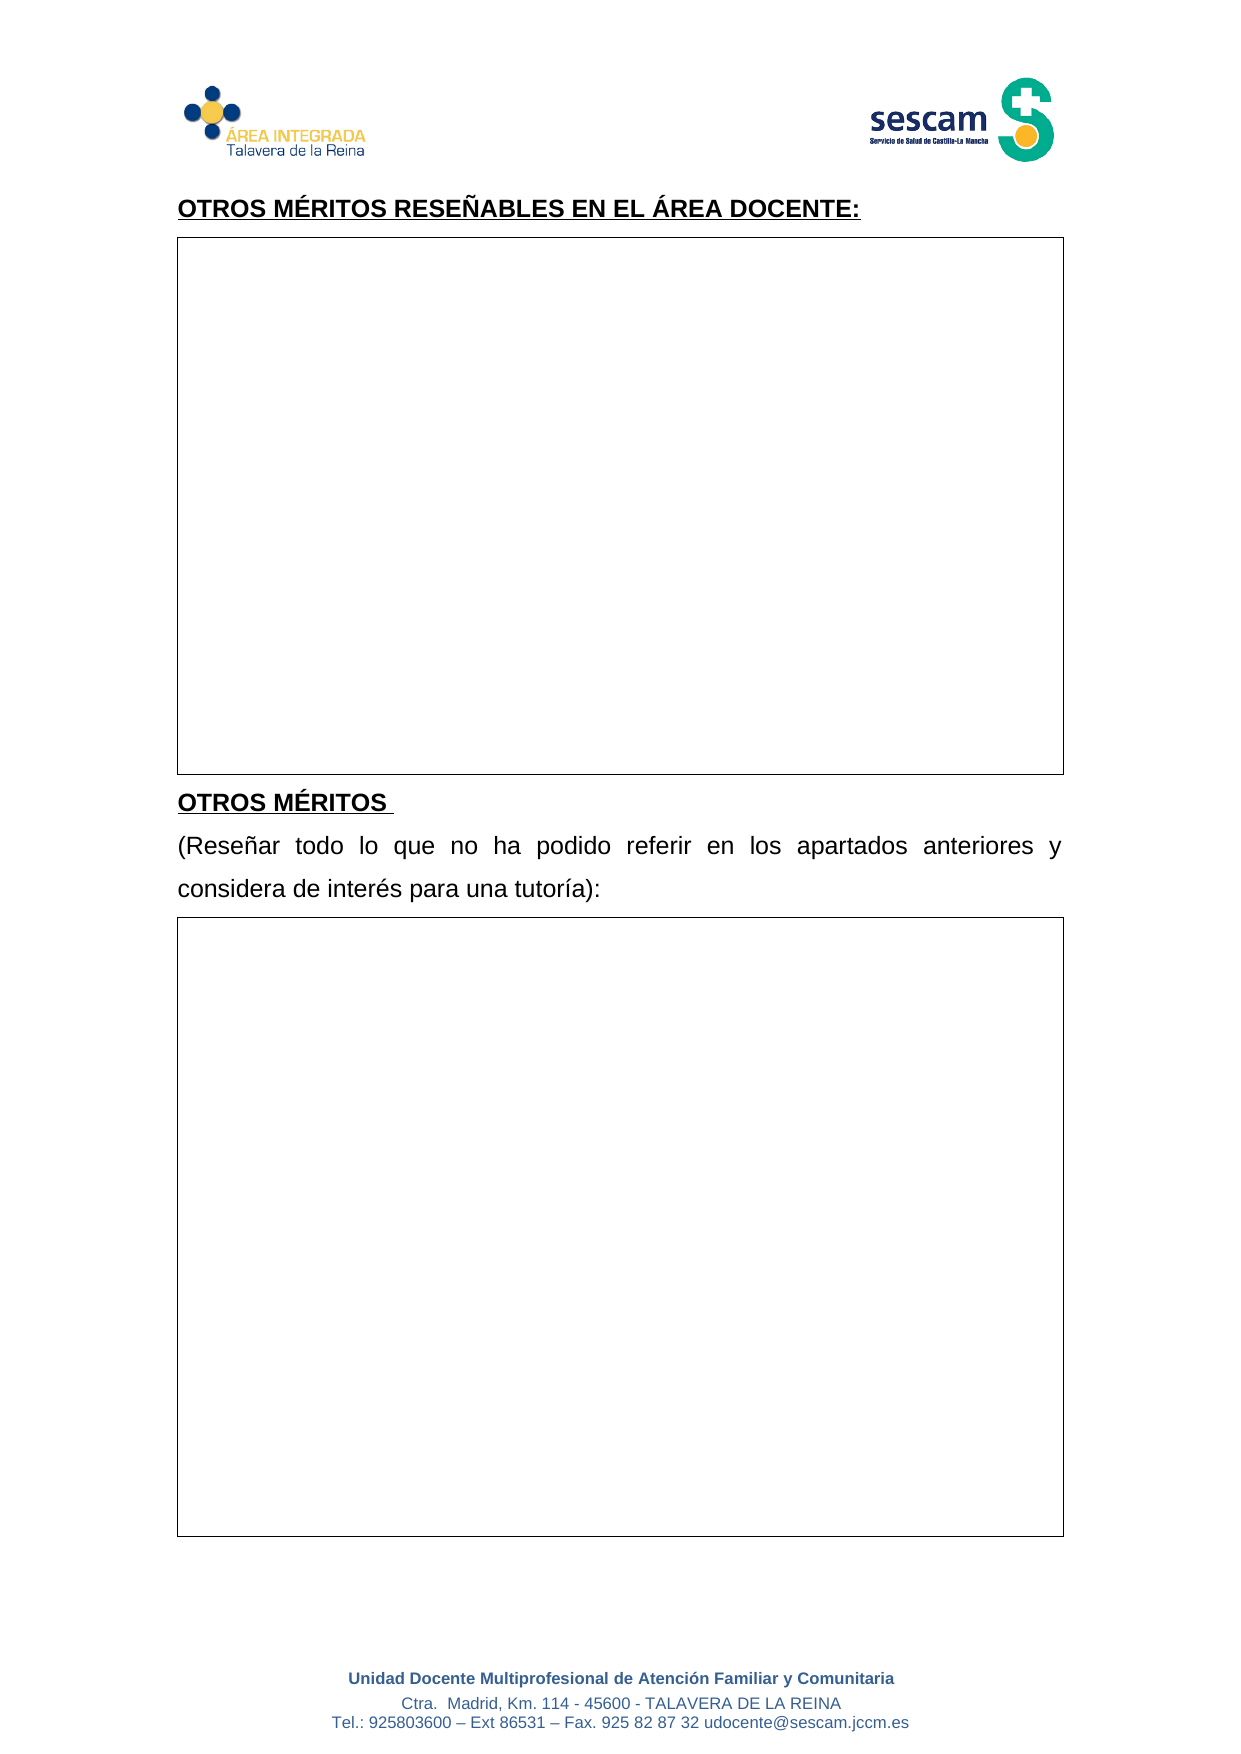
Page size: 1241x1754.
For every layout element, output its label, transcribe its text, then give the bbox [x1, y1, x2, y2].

picture [865, 73, 1056, 166]
text OTROS MÉRITOS RESEÑABLES EN EL ÁREA DOCENTE: [177, 194, 1063, 223]
picture [177, 73, 374, 169]
text OTROS MÉRITOS [177, 788, 1063, 817]
text (Reseñar todo lo que no ha podido referir en los apartados anteriores y considera de interés para una tutoría): [177, 831, 1063, 903]
